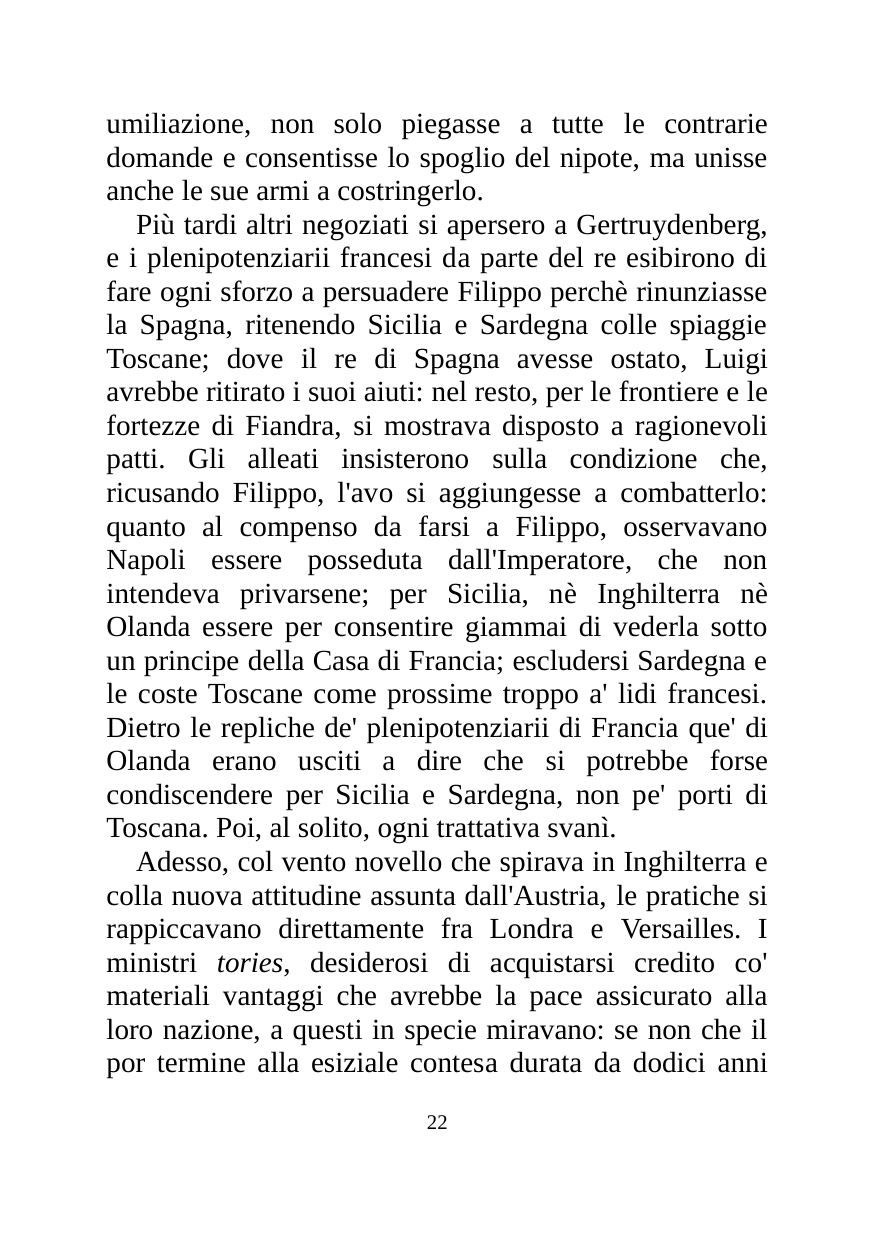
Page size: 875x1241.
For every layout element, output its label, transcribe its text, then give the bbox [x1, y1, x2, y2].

text Più tardi altri negoziati si apersero a Gertruydenberg, e i plenipotenziarii francesi da parte del re esibirono di fare ogni sforzo a persuadere Filippo perchè rinunziasse la Spagna, ritenendo Sicilia e Sardegna colle spiaggie Toscane; dove il re di Spagna avesse ostato, Luigi avrebbe ritirato i suoi aiuti: nel resto, per le frontiere e le fortezze di Fiandra, si mostrava disposto a ragionevoli patti. Gli alleati insisterono sulla condizione che, ricusando Filippo, l'avo si aggiungesse a combatterlo: quanto al compenso da farsi a Filippo, osservavano Napoli essere posseduta dall'Imperatore, che non intendeva privarsene; per Sicilia, nè Inghilterra nè Olanda essere per consentire giammai di vederla sotto un principe della Casa di Francia; escludersi Sardegna e le coste Toscane come prossime troppo a' lidi francesi. Dietro le repliche de' plenipotenziarii di Francia que' di Olanda erano usciti a dire che si potrebbe forse condiscendere per Sicilia e Sardegna, non pe' porti di Toscana. Poi, al solito, ogni trattativa svanì. [106, 207, 768, 844]
text umiliazione, non solo piegasse a tutte le contrarie domande e consentisse lo spoglio del nipote, ma unisse anche le sue armi a costringerlo. [106, 106, 768, 207]
text Adesso, col vento novello che spirava in Inghilterra e colla nuova attitudine assunta dall'Austria, le pratiche si rappiccavano direttamente fra Londra e Versailles. I ministri tories, desiderosi di acquistarsi credito co' materiali vantaggi che avrebbe la pace assicurato alla loro nazione, a questi in specie miravano: se non che il por termine alla esiziale contesa durata da dodici anni [106, 844, 768, 1079]
